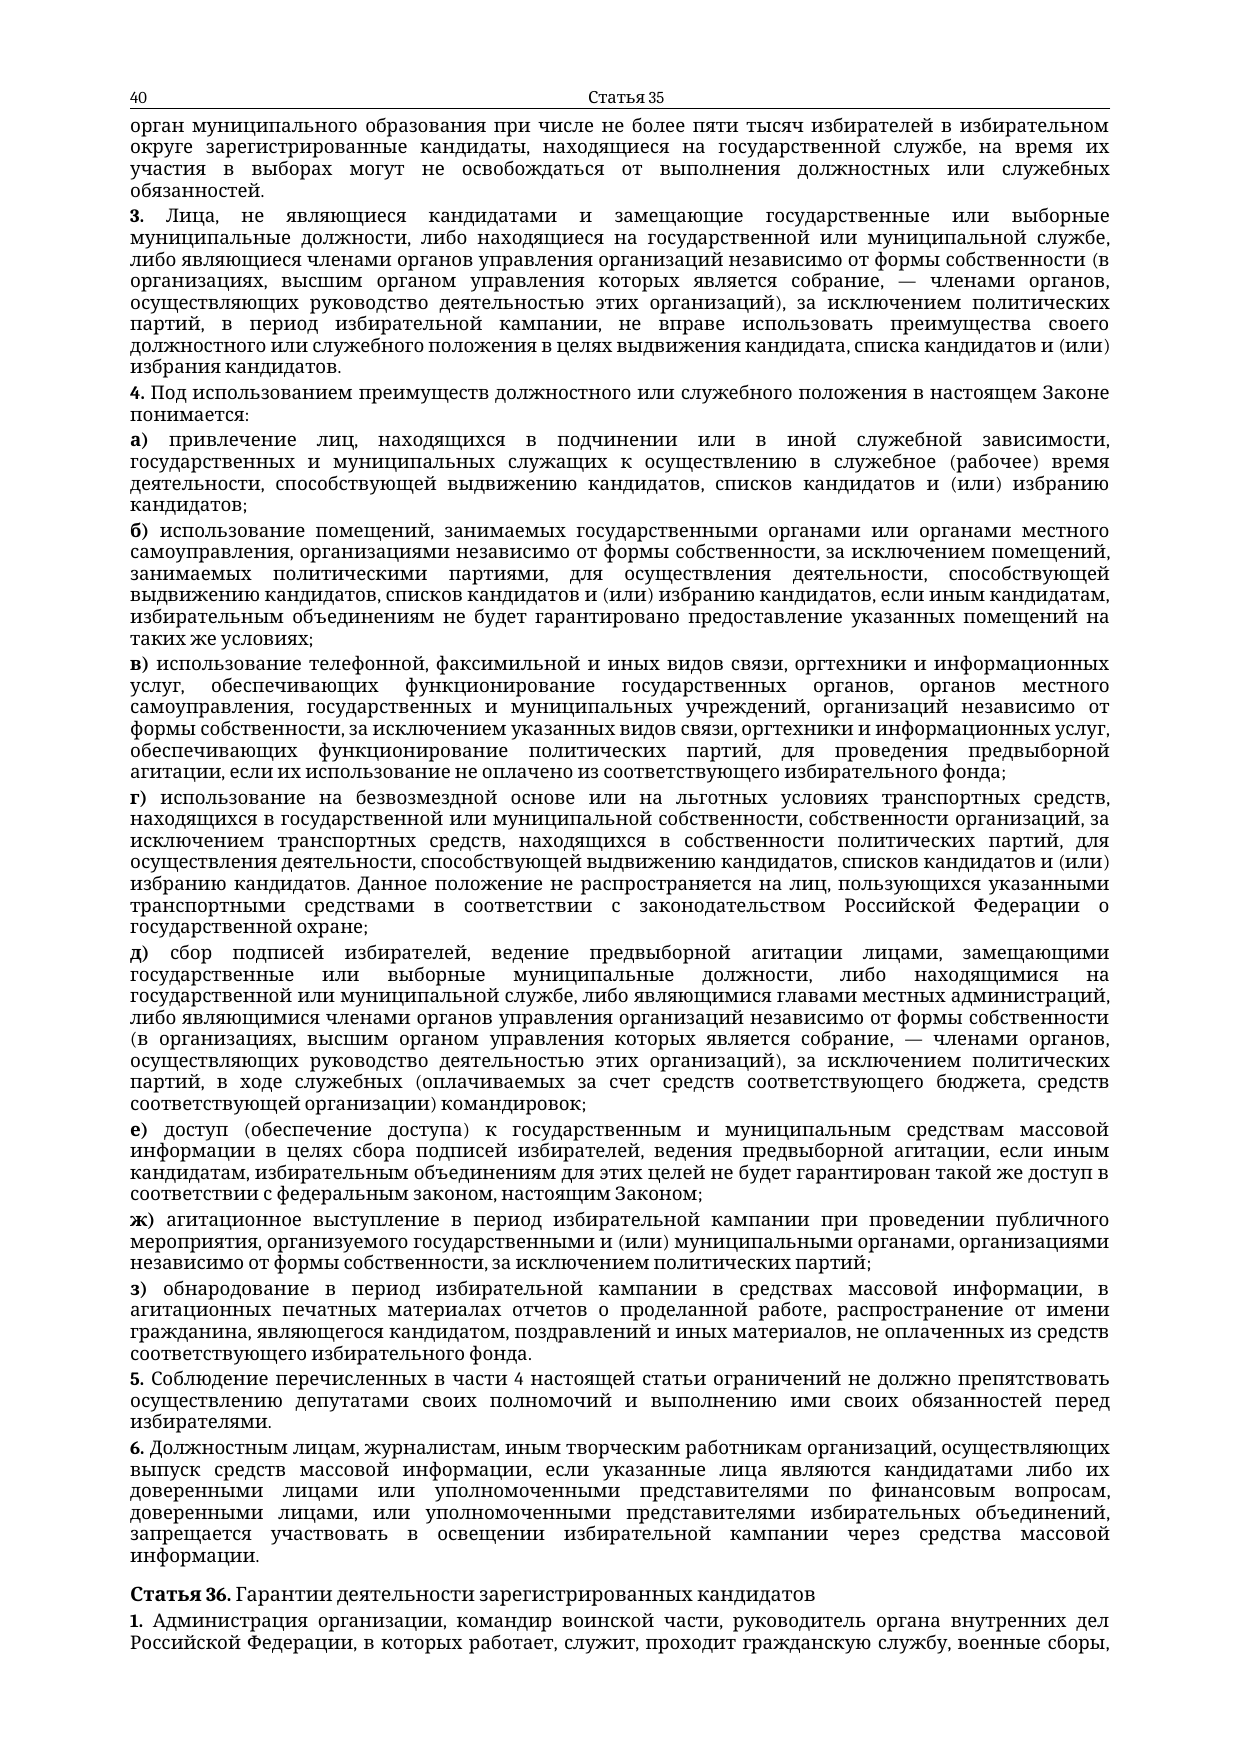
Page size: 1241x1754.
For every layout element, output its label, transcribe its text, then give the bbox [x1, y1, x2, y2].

text б) использование помещений, занимаемых государственными органами или органами местного самоуправления, организациями независимо от формы собственности, за исключением помещений, занимаемых политическими партиями, для осуществления деятельности, способствующей выдвижению кандидатов, списков кандидатов и (или) избранию кандидатов, если иным кандидатам, избирательным объединениям не будет гарантировано предоставление указанных помещений на таких же условиях; [130, 520, 1110, 650]
subtitle Статья 36. Гарантии деятельности зарегистрированных кандидатов [130, 1584, 1110, 1606]
text ж) агитационное выступление в период избирательной кампании при проведении публичного мероприятия, организуемого государственными и (или) муниципальными органами, организациями независимо от формы собственности, за исключением политических партий; [130, 1209, 1110, 1274]
text 4. Под использованием преимуществ должностного или служебного положения в настоящем Законе понимается: [130, 383, 1110, 426]
text 3. Лица, не являющиеся кандидатами и замещающие государственные или выборные муниципальные должности, либо находящиеся на государственной или муниципальной службе, либо являющиеся членами органов управления организаций независимо от формы собственности (в организациях, высшим органом управления которых является собрание, — членами органов, осуществляющих руководство деятельностью этих организаций), за исключением политических партий, в период избирательной кампании, не вправе использовать преимущества своего должностного или служебного положения в целях выдвижения кандидата, списка кандидатов и (или) избрания кандидатов. [130, 206, 1110, 378]
text 1. Администрация организации, командир воинской части, руководитель органа внутренних дел Российской Федерации, в которых работает, служит, проходит гражданскую службу, военные сборы, [130, 1611, 1110, 1654]
text орган муниципального образования при числе не более пяти тысяч избирателей в избирательном округе зарегистрированные кандидаты, находящиеся на государственной службе, на время их участия в выборах могут не освобождаться от выполнения должностных или служебных обязанностей. [130, 116, 1110, 202]
text в) использование телефонной, факсимильной и иных видов связи, оргтехники и информационных услуг, обеспечивающих функционирование государственных органов, органов местного самоуправления, государственных и муниципальных учреждений, организаций независимо от формы собственности, за исключением указанных видов связи, оргтехники и информационных услуг, обеспечивающих функционирование политических партий, для проведения предвыборной агитации, если их использование не оплачено из соответствующего избирательного фонда; [130, 654, 1110, 783]
text 6. Должностным лицам, журналистам, иным творческим работникам организаций, осуществляющих выпуск средств массовой информации, если указанные лица являются кандидатами либо их доверенными лицами или уполномоченными представителями по финансовым вопросам, доверенными лицами, или уполномоченными представителями избирательных объединений, запрещается участвовать в освещении избирательной кампании через средства массовой информации. [130, 1438, 1110, 1567]
text 5. Соблюдение перечисленных в части 4 настоящей статьи ограничений не должно препятствовать осуществлению депутатами своих полномочий и выполнению ими своих обязанностей перед избирателями. [130, 1369, 1110, 1433]
text з) обнародование в период избирательной кампании в средствах массовой информации, в агитационных печатных материалах отчетов о проделанной работе, распространение от имени гражданина, являющегося кандидатом, поздравлений и иных материалов, не оплаченных из средств соответствующего избирательного фонда. [130, 1278, 1110, 1365]
text г) использование на безвозмездной основе или на льготных условиях транспортных средств, находящихся в государственной или муниципальной собственности, собственности организаций, за исключением транспортных средств, находящихся в собственности политических партий, для осуществления деятельности, способствующей выдвижению кандидатов, списков кандидатов и (или) избранию кандидатов. Данное положение не распространяется на лиц, пользующихся указанными транспортными средствами в соответствии с законодательством Российской Федерации о государственной охране; [130, 787, 1110, 938]
text е) доступ (обеспечение доступа) к государственным и муниципальным средствам массовой информации в целях сбора подписей избирателей, ведения предвыборной агитации, если иным кандидатам, избирательным объединениям для этих целей не будет гарантирован такой же доступ в соответствии с федеральным законом, настоящим Законом; [130, 1119, 1110, 1205]
text д) сбор подписей избирателей, ведение предвыборной агитации лицами, замещающими государственные или выборные муниципальные должности, либо находящимися на государственной или муниципальной службе, либо являющимися главами местных администраций, либо являющимися членами органов управления организаций независимо от формы собственности (в организациях, высшим органом управления которых является собрание, — членами органов, осуществляющих руководство деятельностью этих организаций), за исключением политических партий, в ходе служебных (оплачиваемых за счет средств соответствующего бюджета, средств соответствующей организации) командировок; [130, 942, 1110, 1115]
text а) привлечение лиц, находящихся в подчинении или в иной служебной зависимости, государственных и муниципальных служащих к осуществлению в служебное (рабочее) время деятельности, способствующей выдвижению кандидатов, списков кандидатов и (или) избранию кандидатов; [130, 430, 1110, 516]
